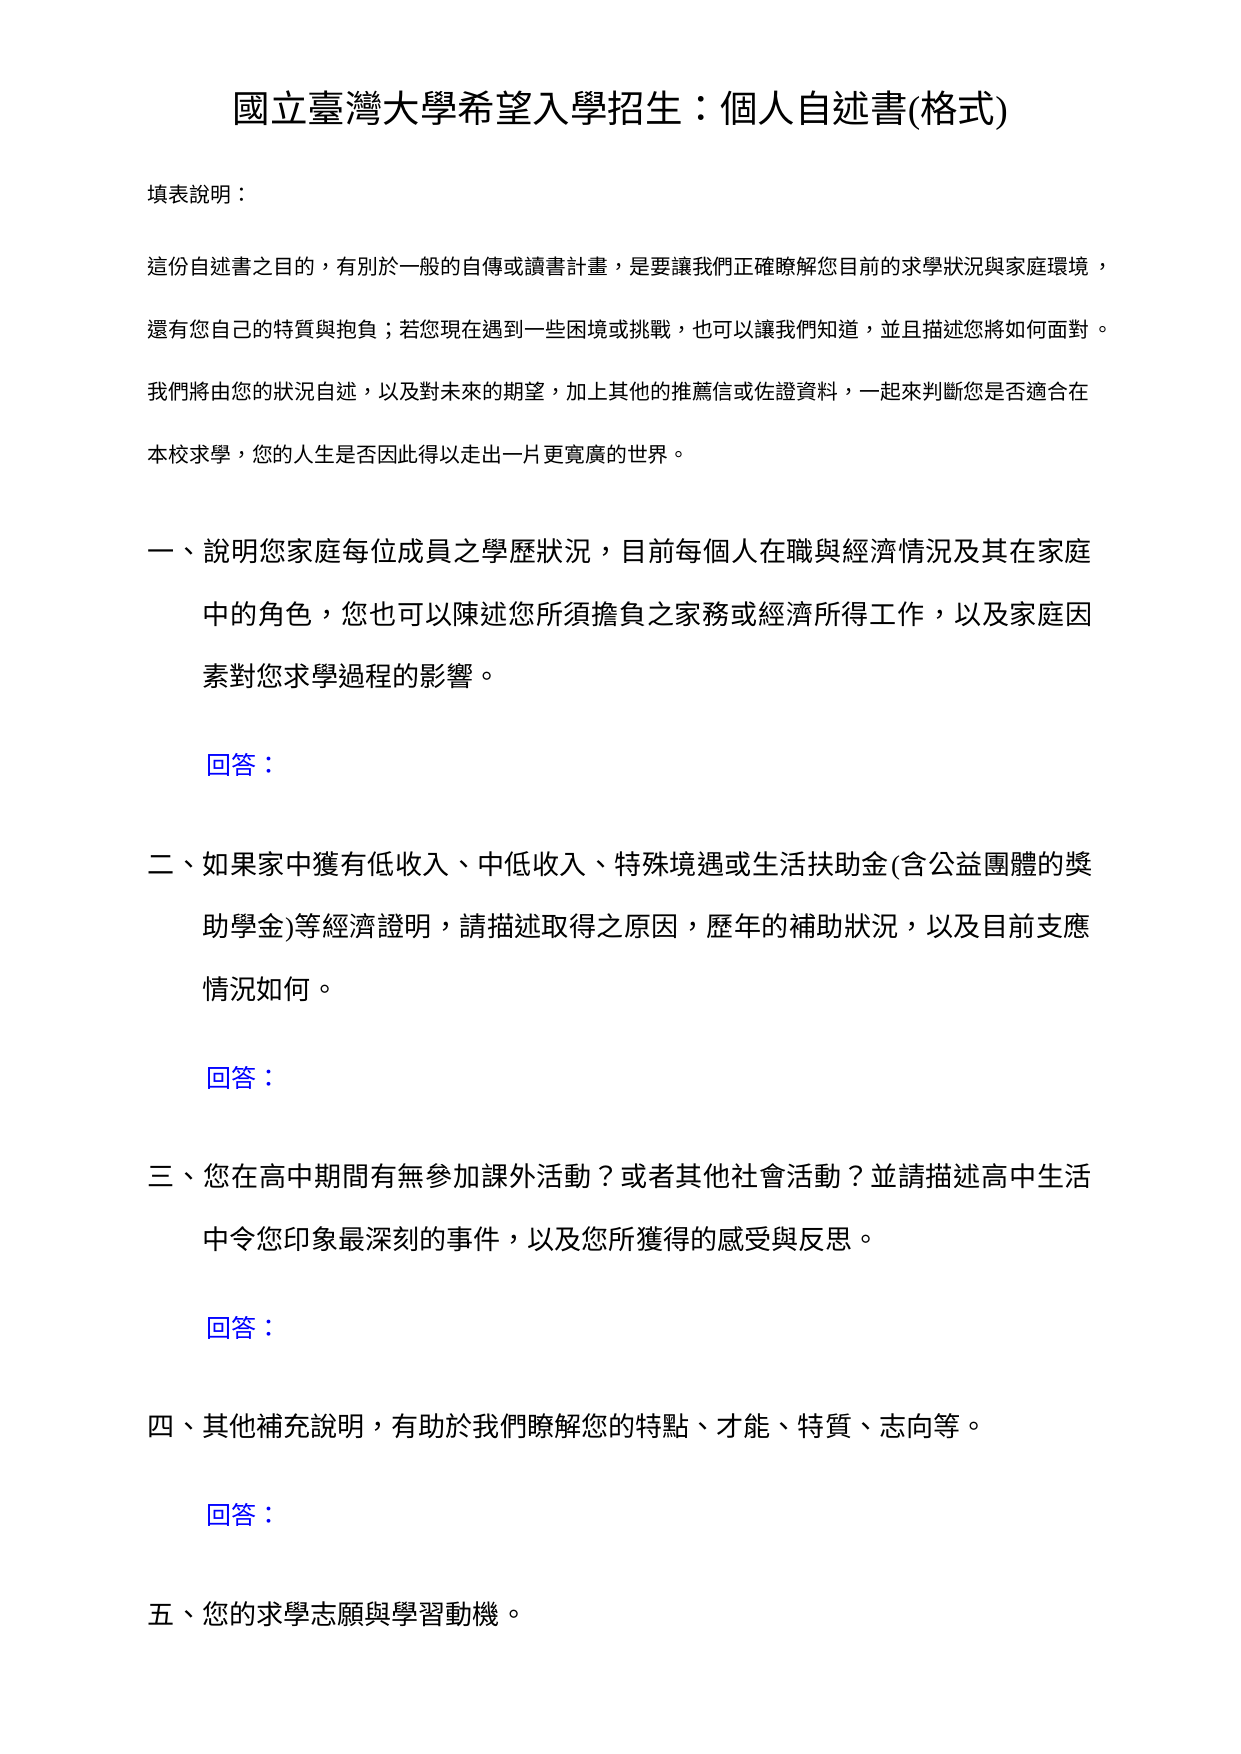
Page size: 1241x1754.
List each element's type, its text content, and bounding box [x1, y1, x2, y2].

text 國立臺灣大學希望入學招生：個人自述書(格式) [148, 64, 1092, 127]
text 填表說明： [148, 152, 1092, 214]
text 五、您的求學志願與學習動機。 [148, 1571, 1092, 1633]
text 一、說明您家庭每位成員之學歷狀況，目前每個人在職與經濟情況及其在家庭中的角色，您也可以陳述您所須擔負之家務或經濟所得工作，以及家庭因素對您求學過程的影響。 [148, 508, 1092, 696]
text 四、其他補充說明，有助於我們瞭解您的特點、才能、特質、志向等。 [148, 1383, 1092, 1446]
text 三、您在高中期間有無參加課外活動？或者其他社會活動？並請描述高中生活中令您印象最深刻的事件，以及您所獲得的感受與反思。 [148, 1133, 1092, 1258]
text 這份自述書之目的，有別於一般的自傳或讀書計畫，是要讓我們正確瞭解您目前的求學狀況與家庭環境，還有您自己的特質與抱負；若您現在遇到一些困境或挑戰，也可以讓我們知道，並且描述您將如何面對。我們將由您的狀況自述，以及對未來的期望，加上其他的推薦信或佐證資料，一起來判斷您是否適合在本校求學，您的人生是否因此得以走出一片更寛廣的世界。 [148, 224, 1092, 474]
text 回答： [207, 1472, 1092, 1534]
text 二、如果家中獲有低收入、中低收入、特殊境遇或生活扶助金(含公益團體的獎助學金)等經濟證明，請描述取得之原因，歷年的補助狀況，以及目前支應情況如何。 [148, 821, 1092, 1008]
text 回答： [207, 722, 1092, 784]
text 回答： [207, 1284, 1092, 1347]
text 回答： [207, 1034, 1092, 1097]
